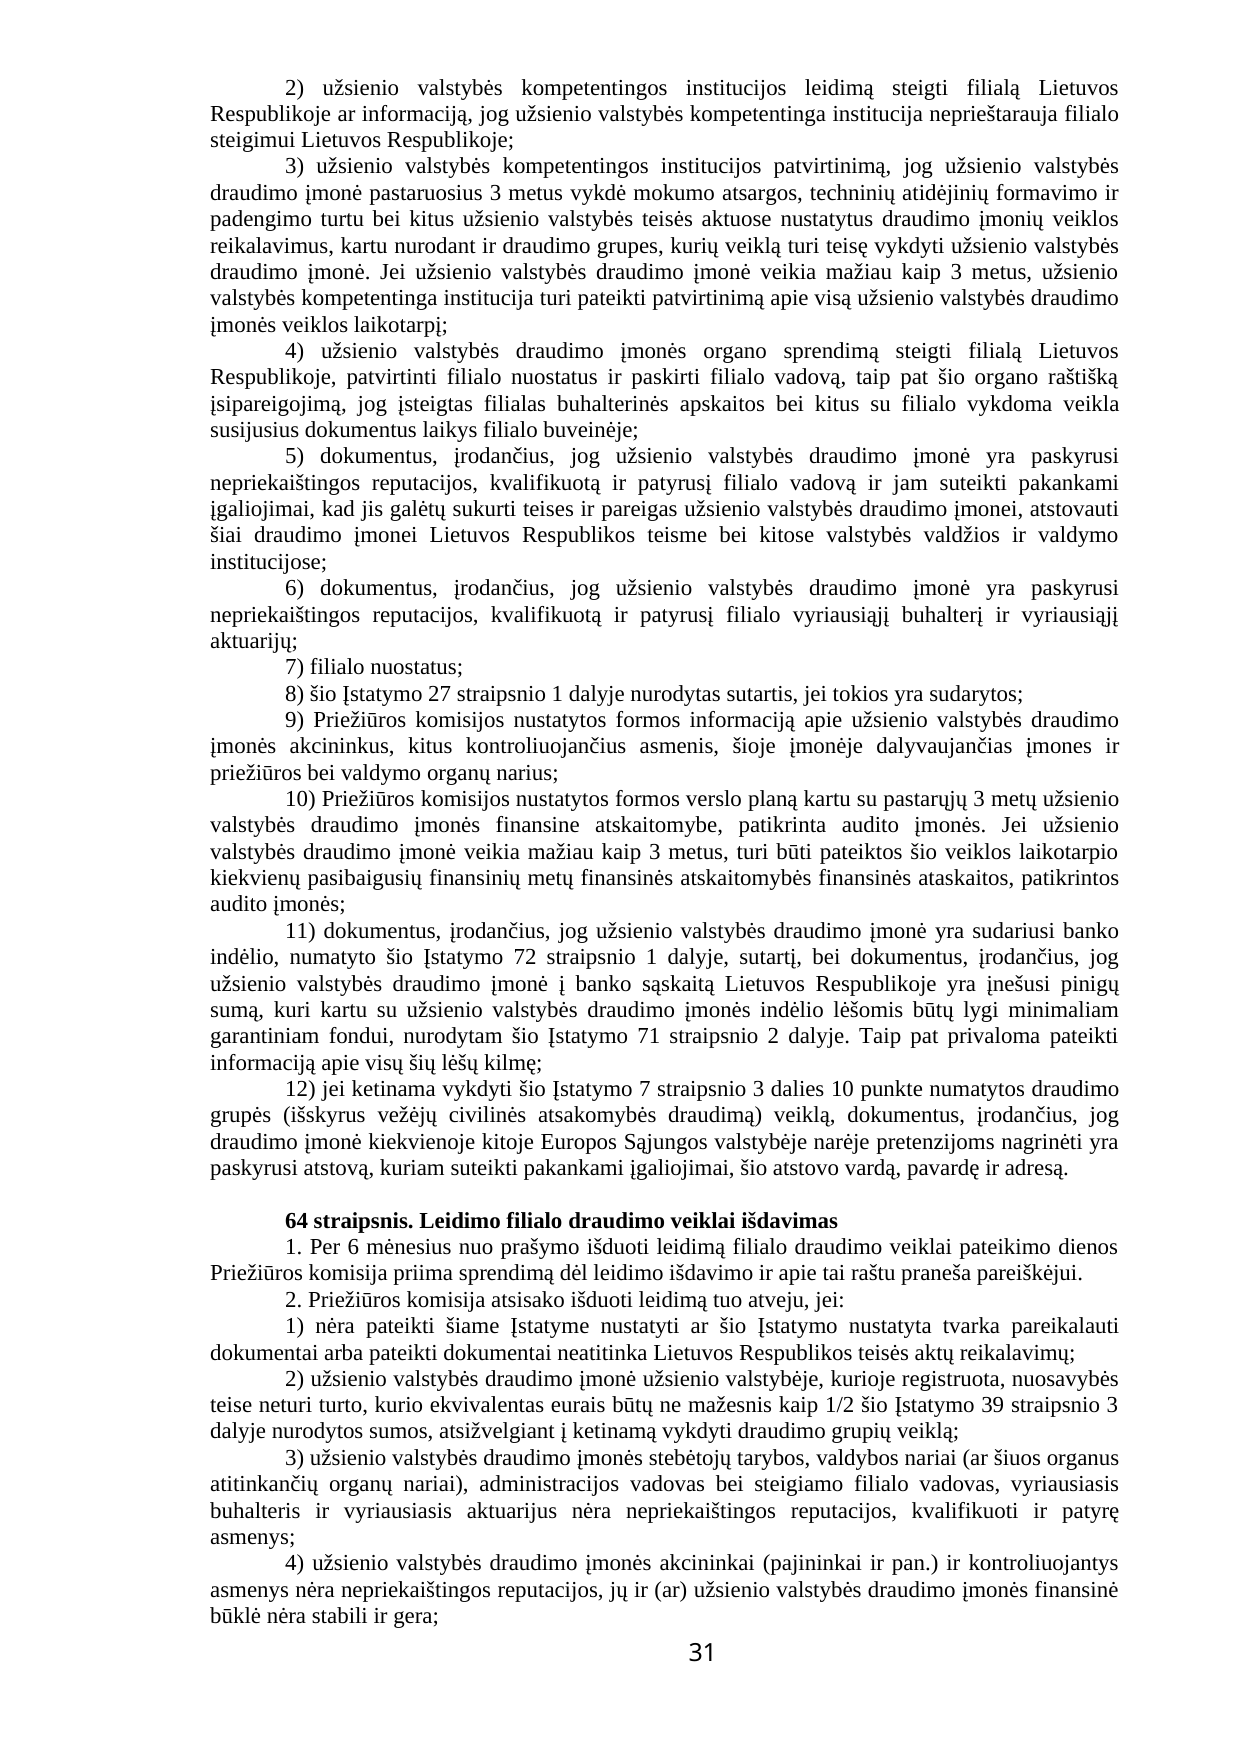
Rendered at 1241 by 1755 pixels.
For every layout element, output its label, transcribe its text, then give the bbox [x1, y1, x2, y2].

text 12) jei ketinama vykdyti šio Įstatymo 7 straipsnio 3 dalies 10 punkte numatytos draudimo grupės (išskyrus vežėjų civilinės atsakomybės draudimą) veiklą, dokumentus, įrodančius, jog draudimo įmonė kiekvienoje kitoje Europos Sąjungos valstybėje narėje pretenzijoms nagrinėti yra paskyrusi atstovą, kuriam suteikti pakankami įgaliojimai, šio atstovo vardą, pavardę ir adresą. [210, 1075, 1120, 1180]
text 1. Per 6 mėnesius nuo prašymo išduoti leidimą filialo draudimo veiklai pateikimo dienos Priežiūros komisija priima sprendimą dėl leidimo išdavimo ir apie tai raštu praneša pareiškėjui. [210, 1233, 1120, 1286]
text 4) užsienio valstybės draudimo įmonės akcininkai (pajininkai ir pan.) ir kontroliuojantys asmenys nėra nepriekaištingos reputacijos, jų ir (ar) užsienio valstybės draudimo įmonės finansinė būklė nėra stabili ir gera; [210, 1549, 1120, 1628]
text 10) Priežiūros komisijos nustatytos formos verslo planą kartu su pastarųjų 3 metų užsienio valstybės draudimo įmonės finansine atskaitomybe, patikrinta audito įmonės. Jei užsienio valstybės draudimo įmonė veikia mažiau kaip 3 metus, turi būti pateiktos šio veiklos laikotarpio kiekvienų pasibaigusių finansinių metų finansinės atskaitomybės finansinės ataskaitos, patikrintos audito įmonės; [210, 785, 1120, 917]
text 2) užsienio valstybės kompetentingos institucijos leidimą steigti filialą Lietuvos Respublikoje ar informaciją, jog užsienio valstybės kompetentinga institucija neprieštarauja filialo steigimui Lietuvos Respublikoje; [210, 73, 1120, 153]
text 5) dokumentus, įrodančius, jog užsienio valstybės draudimo įmonė yra paskyrusi nepriekaištingos reputacijos, kvalifikuotą ir patyrusį filialo vadovą ir jam suteikti pakankami įgaliojimai, kad jis galėtų sukurti teises ir pareigas užsienio valstybės draudimo įmonei, atstovauti šiai draudimo įmonei Lietuvos Respublikos teisme bei kitose valstybės valdžios ir valdymo institucijose; [210, 442, 1120, 574]
text 3) užsienio valstybės draudimo įmonės stebėtojų tarybos, valdybos nariai (ar šiuos organus atitinkančių organų nariai), administracijos vadovas bei steigiamo filialo vadovas, vyriausiasis buhalteris ir vyriausiasis aktuarijus nėra nepriekaištingos reputacijos, kvalifikuoti ir patyrę asmenys; [210, 1444, 1120, 1549]
text 7) filialo nuostatus; [210, 653, 1120, 680]
text 1) nėra pateikti šiame Įstatyme nustatyti ar šio Įstatymo nustatyta tvarka pareikalauti dokumentai arba pateikti dokumentai neatitinka Lietuvos Respublikos teisės aktų reikalavimų; [210, 1312, 1120, 1365]
text 6) dokumentus, įrodančius, jog užsienio valstybės draudimo įmonė yra paskyrusi nepriekaištingos reputacijos, kvalifikuotą ir patyrusį filialo vyriausiąjį buhalterį ir vyriausiąjį aktuarijų; [210, 574, 1120, 653]
subtitle 64 straipsnis. Leidimo filialo draudimo veiklai išdavimas [210, 1207, 1120, 1233]
text 2) užsienio valstybės draudimo įmonė užsienio valstybėje, kurioje registruota, nuosavybės teise neturi turto, kurio ekvivalentas eurais būtų ne mažesnis kaip 1/2 šio Įstatymo 39 straipsnio 3 dalyje nurodytos sumos, atsižvelgiant į ketinamą vykdyti draudimo grupių veiklą; [210, 1365, 1120, 1444]
text 4) užsienio valstybės draudimo įmonės organo sprendimą steigti filialą Lietuvos Respublikoje, patvirtinti filialo nuostatus ir paskirti filialo vadovą, taip pat šio organo raštišką įsipareigojimą, jog įsteigtas filialas buhalterinės apskaitos bei kitus su filialo vykdoma veikla susijusius dokumentus laikys filialo buveinėje; [210, 337, 1120, 442]
text 2. Priežiūros komisija atsisako išduoti leidimą tuo atveju, jei: [210, 1286, 1120, 1312]
text 11) dokumentus, įrodančius, jog užsienio valstybės draudimo įmonė yra sudariusi banko indėlio, numatyto šio Įstatymo 72 straipsnio 1 dalyje, sutartį, bei dokumentus, įrodančius, jog užsienio valstybės draudimo įmonė į banko sąskaitą Lietuvos Respublikoje yra įnešusi pinigų sumą, kuri kartu su užsienio valstybės draudimo įmonės indėlio lėšomis būtų lygi minimaliam garantiniam fondui, nurodytam šio Įstatymo 71 straipsnio 2 dalyje. Taip pat privaloma pateikti informaciją apie visų šių lėšų kilmę; [210, 917, 1120, 1075]
text 8) šio Įstatymo 27 straipsnio 1 dalyje nurodytas sutartis, jei tokios yra sudarytos; [210, 680, 1120, 706]
text 3) užsienio valstybės kompetentingos institucijos patvirtinimą, jog užsienio valstybės draudimo įmonė pastaruosius 3 metus vykdė mokumo atsargos, techninių atidėjinių formavimo ir padengimo turtu bei kitus užsienio valstybės teisės aktuose nustatytus draudimo įmonių veiklos reikalavimus, kartu nurodant ir draudimo grupes, kurių veiklą turi teisę vykdyti užsienio valstybės draudimo įmonė. Jei užsienio valstybės draudimo įmonė veikia mažiau kaip 3 metus, užsienio valstybės kompetentinga institucija turi pateikti patvirtinimą apie visą užsienio valstybės draudimo įmonės veiklos laikotarpį; [210, 153, 1120, 337]
text 9) Priežiūros komisijos nustatytos formos informaciją apie užsienio valstybės draudimo įmonės akcininkus, kitus kontroliuojančius asmenis, šioje įmonėje dalyvaujančias įmones ir priežiūros bei valdymo organų narius; [210, 706, 1120, 785]
